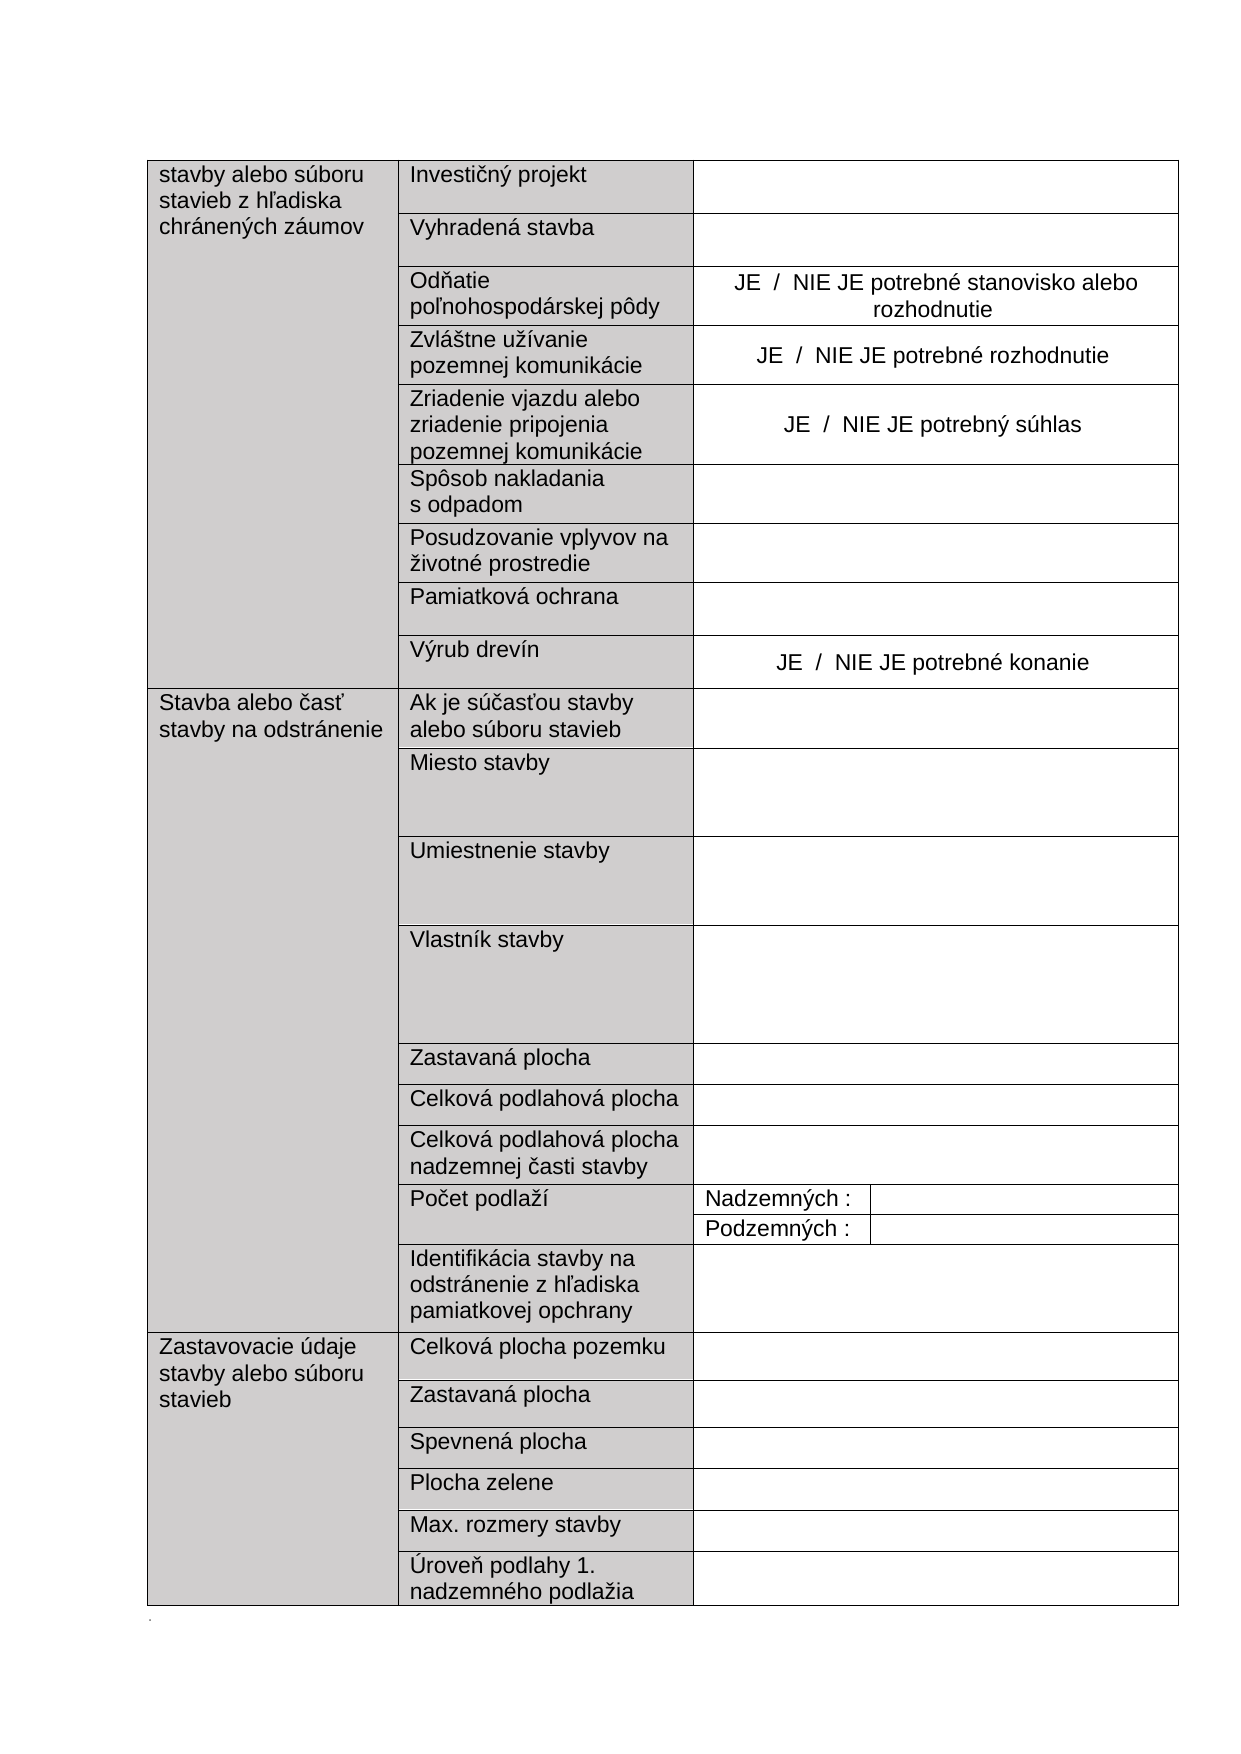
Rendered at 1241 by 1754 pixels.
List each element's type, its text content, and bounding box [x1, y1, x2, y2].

table_cell Zastavaná plocha [399, 1044, 693, 1084]
table_cell Celková podlahová plocha [399, 1085, 693, 1125]
table_cell Identifikácia stavby na odstránenie z hľadiska pamiatkovej opchrany [399, 1245, 693, 1332]
table_cell JE / NIE JE potrebné konanie [694, 636, 1178, 688]
table_cell JE / NIE JE potrebné rozhodnutie [694, 326, 1178, 384]
table_cell Úroveň podlahy 1. nadzemného podlažia [399, 1552, 693, 1605]
table_cell Počet podlaží [399, 1185, 693, 1244]
table_cell Stavba alebo časť stavby na odstránenie [148, 689, 398, 1332]
table_cell [694, 926, 1178, 1043]
table_cell [694, 1333, 1178, 1379]
table_cell [871, 1185, 1178, 1214]
table_cell [694, 1469, 1178, 1509]
table_cell Plocha zelene [399, 1469, 693, 1509]
table_cell Nadzemných : [694, 1185, 870, 1214]
table_cell [694, 465, 1178, 523]
table_cell Vyhradená stavba [399, 214, 693, 266]
table_cell stavby alebo súboru stavieb z hľadiska chránených záumov [148, 161, 398, 688]
table_cell [694, 1044, 1178, 1084]
table_cell Zvláštne užívanie pozemnej komunikácie [399, 326, 693, 384]
table_cell Zastavovacie údaje stavby alebo súboru stavieb [148, 1333, 398, 1605]
table_cell [694, 1381, 1178, 1427]
table_cell Posudzovanie vplyvov na životné prostredie [399, 524, 693, 582]
table_cell [694, 749, 1178, 836]
table_cell [694, 1126, 1178, 1184]
table_cell Spôsob nakladania s odpadom [399, 465, 693, 523]
table_cell [694, 1085, 1178, 1125]
table_cell Zastavaná plocha [399, 1381, 693, 1427]
table_cell Max. rozmery stavby [399, 1511, 693, 1551]
table_cell Ak je súčasťou stavby alebo súboru stavieb [399, 689, 693, 747]
table_cell Spevnená plocha [399, 1428, 693, 1468]
table_cell [694, 1552, 1178, 1605]
table_cell [694, 214, 1178, 266]
table_cell Zriadenie vjazdu alebo zriadenie pripojenia pozemnej komunikácie [399, 385, 693, 464]
table_cell [694, 837, 1178, 924]
table_cell Celková podlahová plocha nadzemnej časti stavby [399, 1126, 693, 1184]
table_cell [871, 1215, 1178, 1244]
table_cell JE / NIE JE potrebné stanovisko alebo rozhodnutie [694, 267, 1178, 325]
table_cell [694, 1245, 1178, 1332]
table_cell [694, 161, 1178, 213]
table_cell [694, 689, 1178, 747]
table_cell Miesto stavby [399, 749, 693, 836]
table_cell JE / NIE JE potrebný súhlas [694, 385, 1178, 464]
table_cell [694, 1428, 1178, 1468]
table_cell Celková plocha pozemku [399, 1333, 693, 1379]
table_cell Podzemných : [694, 1215, 870, 1244]
table_cell [694, 583, 1178, 635]
table_cell Vlastník stavby [399, 926, 693, 1043]
table_cell Investičný projekt [399, 161, 693, 213]
table_cell Umiestnenie stavby [399, 837, 693, 924]
table_cell [694, 524, 1178, 582]
table_cell Pamiatková ochrana [399, 583, 693, 635]
table_cell [694, 1511, 1178, 1551]
table_cell Výrub drevín [399, 636, 693, 688]
table_cell Odňatie poľnohospodárskej pôdy [399, 267, 693, 325]
